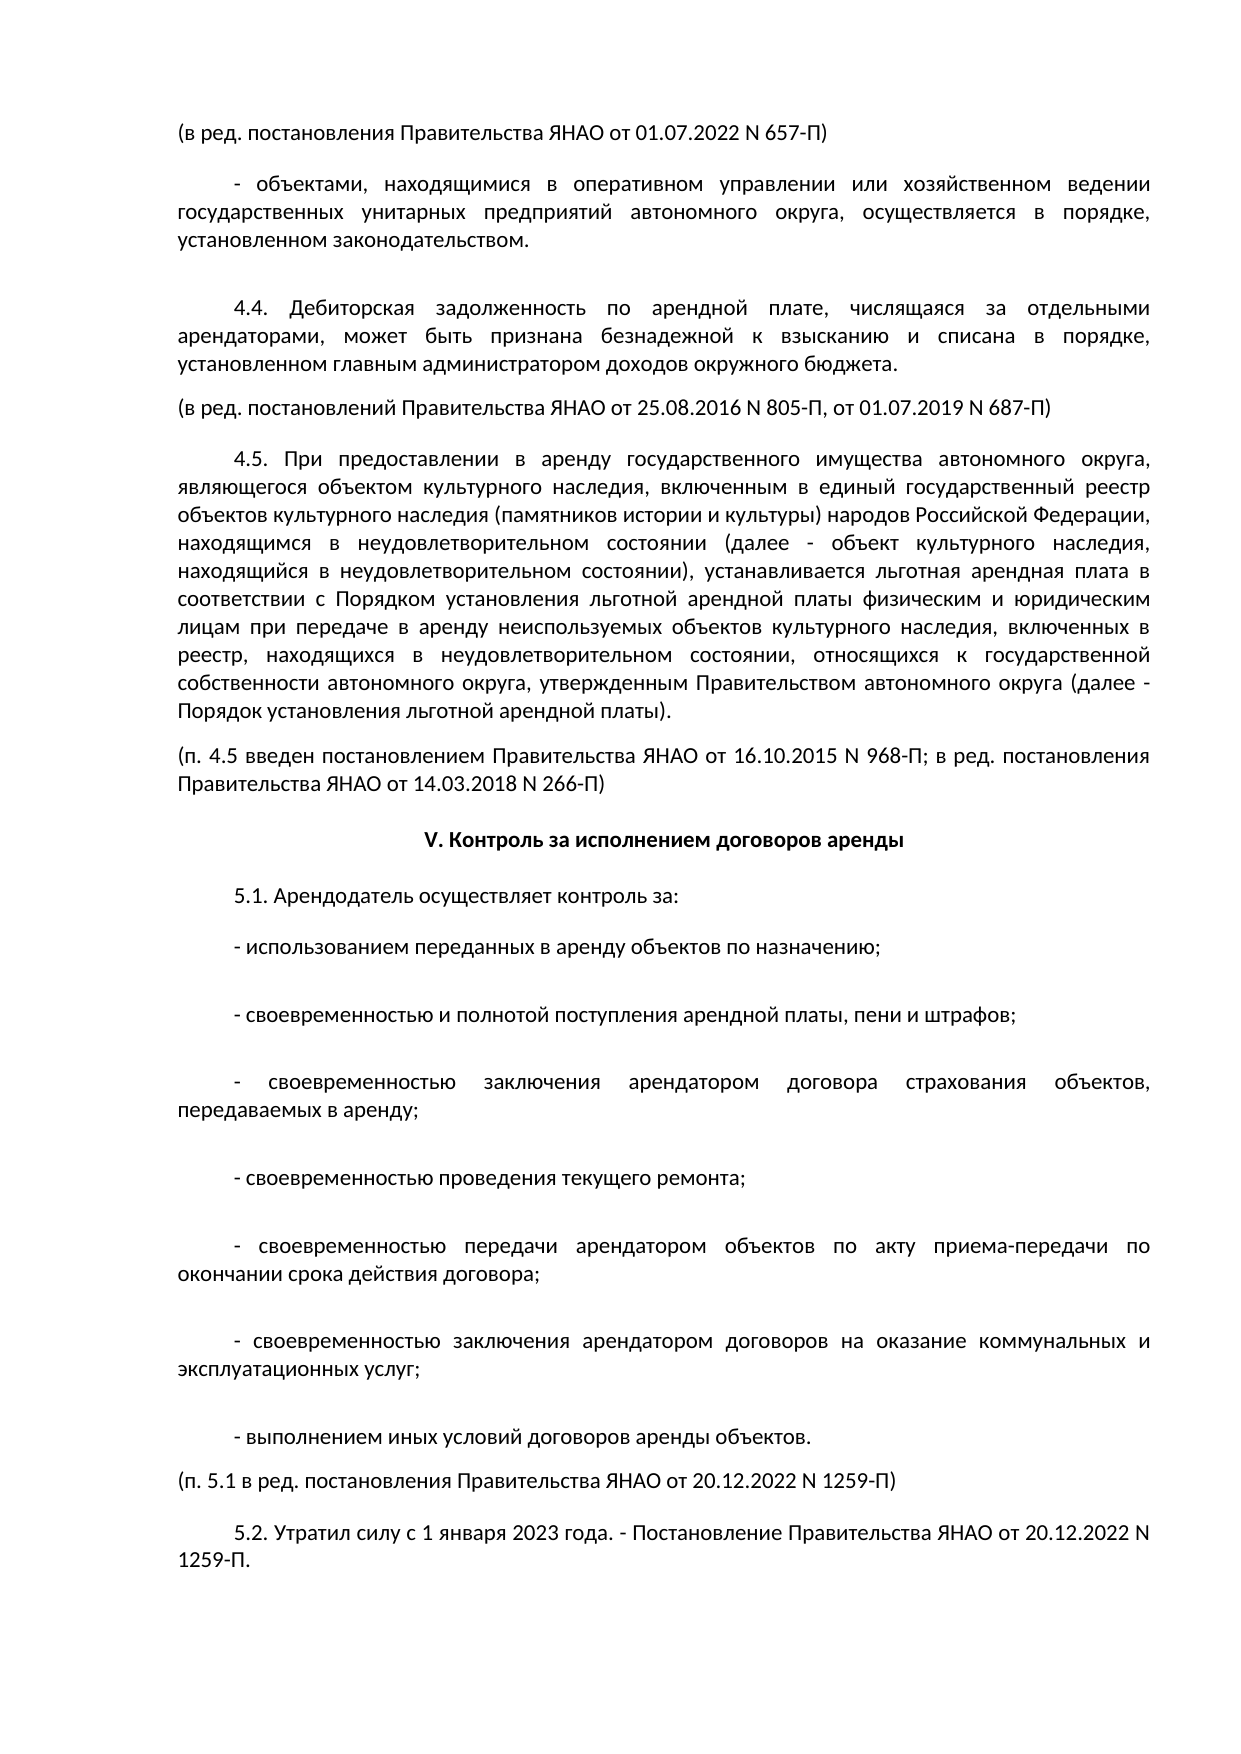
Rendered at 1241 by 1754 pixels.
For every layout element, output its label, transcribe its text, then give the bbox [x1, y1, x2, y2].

title V. Контроль за исполнением договоров аренды [177, 825, 1152, 853]
text 4.4. Дебиторская задолженность по арендной плате, числящаяся за отдельными арендаторами, может быть признана безнадежной к взысканию и списана в порядке, установленном главным администратором доходов окружного бюджета. [177, 293, 1152, 377]
text - своевременностью проведения текущего ремонта; [177, 1163, 1152, 1191]
text (в ред. постановлений Правительства ЯНАО от 25.08.2016 N 805-П, от 01.07.2019 N 687-П) [177, 393, 1152, 421]
text - своевременностью заключения арендатором договоров на оказание коммунальных и эксплуатационных услуг; [177, 1326, 1152, 1382]
text 5.2. Утратил силу с 1 января 2023 года. - Постановление Правительства ЯНАО от 20.12.2022 N 1259-П. [177, 1518, 1152, 1574]
text 4.5. При предоставлении в аренду государственного имущества автономного округа, являющегося объектом культурного наследия, включенным в единый государственный реестр объектов культурного наследия (памятников истории и культуры) народов Российской Федерации, находящимся в неудовлетворительном состоянии (далее - объект культурного наследия, находящийся в неудовлетворительном состоянии), устанавливается льготная арендная плата в соответствии с Порядком установления льготной арендной платы физическим и юридическим лицам при передаче в аренду неиспользуемых объектов культурного наследия, включенных в реестр, находящихся в неудовлетворительном состоянии, относящихся к государственной собственности автономного округа, утвержденным Правительством автономного округа (далее - Порядок установления льготной арендной платы). [177, 444, 1152, 724]
text - своевременностью передачи арендатором объектов по акту приема-передачи по окончании срока действия договора; [177, 1231, 1152, 1287]
text - выполнением иных условий договоров аренды объектов. [177, 1422, 1152, 1450]
text (п. 4.5 введен постановлением Правительства ЯНАО от 16.10.2015 N 968-П; в ред. постановления Правительства ЯНАО от 14.03.2018 N 266-П) [177, 741, 1152, 797]
text - объектами, находящимися в оперативном управлении или хозяйственном ведении государственных унитарных предприятий автономного округа, осуществляется в порядке, установленном законодательством. [177, 169, 1152, 253]
text 5.1. Арендодатель осуществляет контроль за: [177, 881, 1152, 909]
text (п. 5.1 в ред. постановления Правительства ЯНАО от 20.12.2022 N 1259-П) [177, 1467, 1152, 1495]
text (в ред. постановления Правительства ЯНАО от 01.07.2022 N 657-П) [177, 118, 1152, 146]
text - использованием переданных в аренду объектов по назначению; [177, 932, 1152, 960]
text - своевременностью заключения арендатором договора страхования объектов, передаваемых в аренду; [177, 1067, 1152, 1123]
text - своевременностью и полнотой поступления арендной платы, пени и штрафов; [177, 1000, 1152, 1028]
